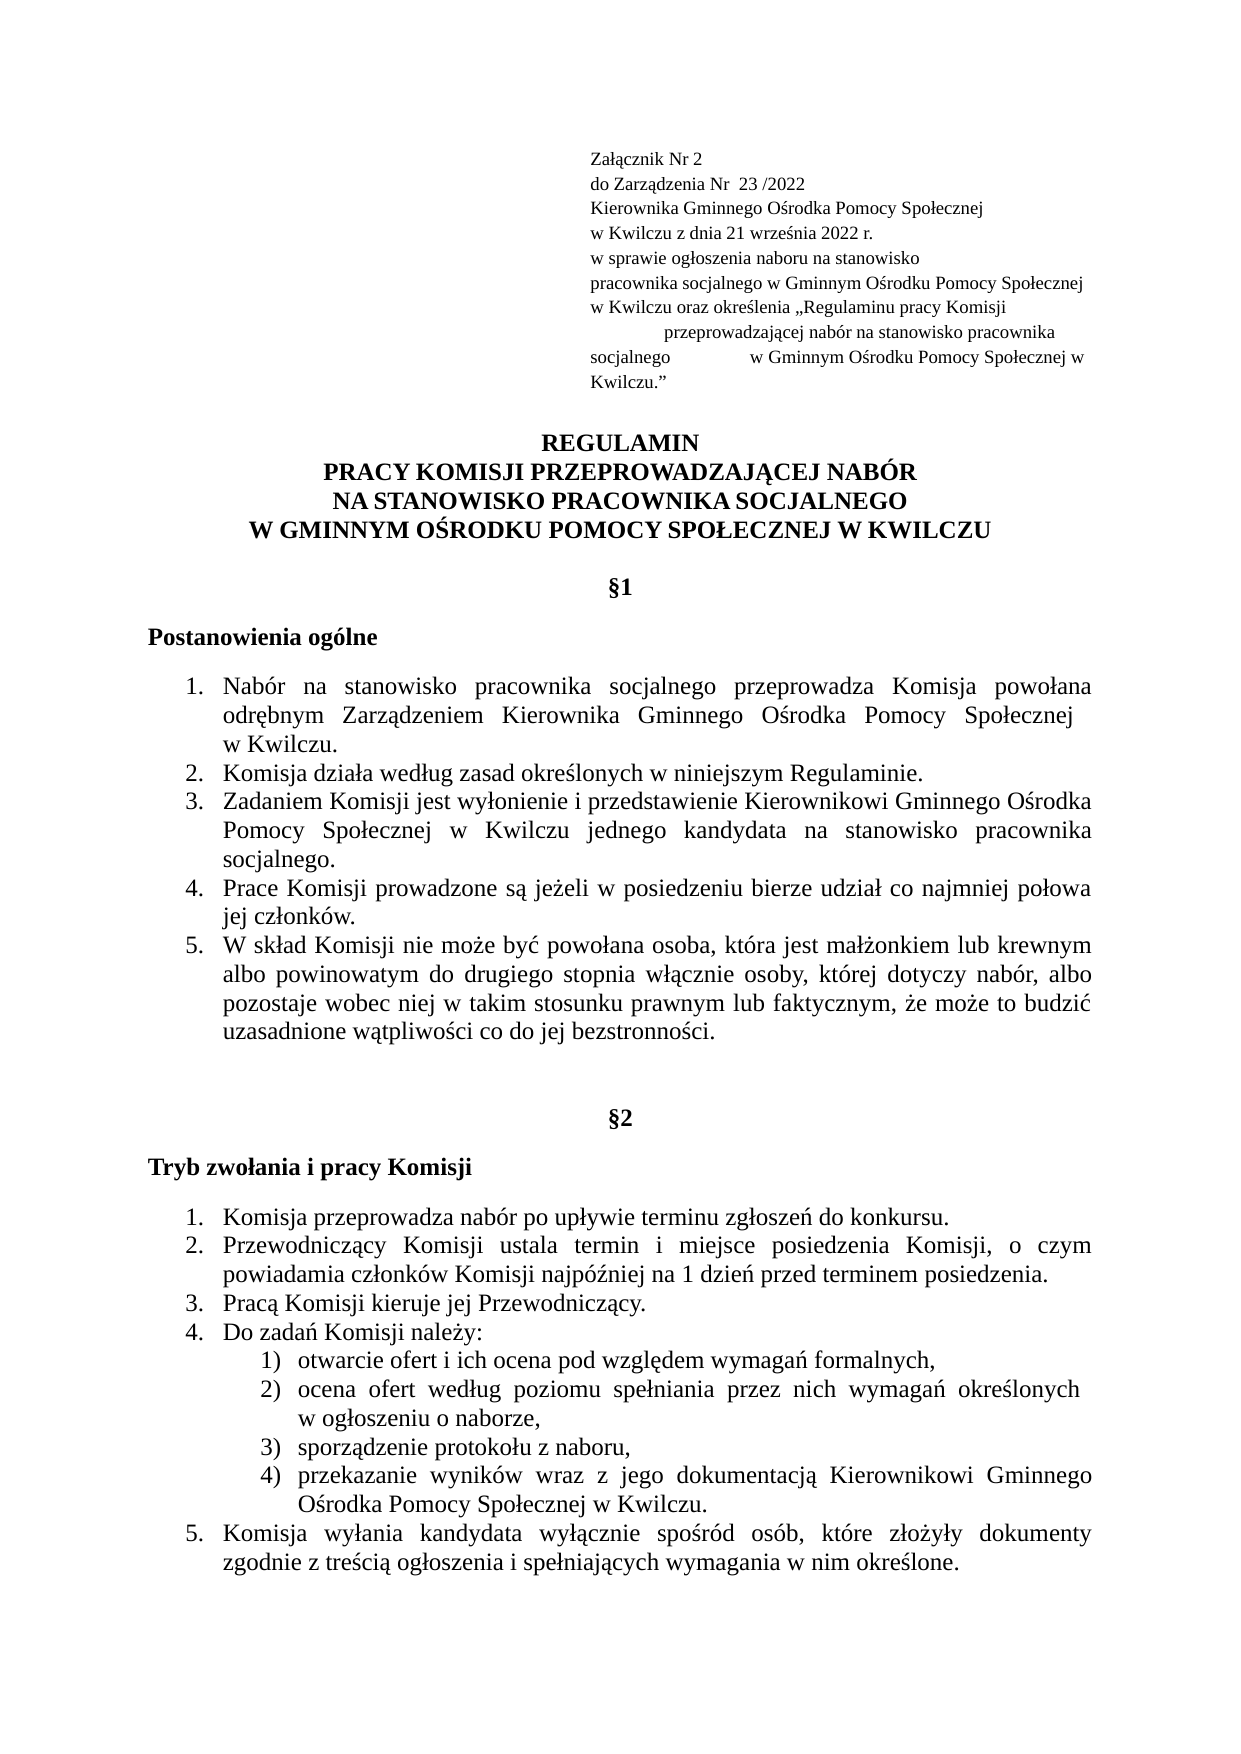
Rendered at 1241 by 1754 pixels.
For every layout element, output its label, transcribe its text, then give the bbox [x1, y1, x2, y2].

text NA STANOWISKO PRACOWNIKA SOCJALNEGO [148, 486, 1093, 515]
list Komisja działa według zasad określonych w niniejszym Regulaminie. [185, 758, 1093, 786]
text PRACY KOMISJI PRZEPROWADZAJĄCEJ NABÓR [148, 457, 1093, 486]
text Załącznik Nr 2 [516, 148, 1093, 169]
list Do zadań Komisji należy: [185, 1317, 1093, 1346]
list ocena ofert według poziomu spełniania przez nich wymagań określonych w ogłoszeniu o naborze, [260, 1374, 1093, 1432]
text w Kwilczu z dnia 21 września 2022 r. [516, 222, 1093, 243]
list sporządzenie protokołu z naboru, [260, 1432, 1093, 1461]
list Przewodniczący Komisji ustala termin i miejsce posiedzenia Komisji, o czym powiadamia członków Komisji najpóźniej na 1 dzień przed terminem posiedzenia. [185, 1231, 1093, 1288]
text Kierownika Gminnego Ośrodka Pomocy Społecznej [516, 197, 1093, 219]
text przeprowadzającej nabór na stanowisko pracownika socjalnego w Gminnym Ośrodku Pomocy Społecznej w Kwilczu.” [590, 321, 1093, 392]
text Postanowienia ogólne [148, 622, 1093, 651]
text W GMINNYM OŚRODKU POMOCY SPOŁECZNEJ W KWILCZU [148, 515, 1093, 543]
list otwarcie ofert i ich ocena pod względem wymagań formalnych, [260, 1346, 1093, 1374]
list Pracą Komisji kieruje jej Przewodniczący. [185, 1288, 1093, 1317]
list Komisja wyłania kandydata wyłącznie spośród osób, które złożyły dokumenty zgodnie z treścią ogłoszenia i spełniających wymagania w nim określone. [185, 1518, 1093, 1576]
text w sprawie ogłoszenia naboru na stanowisko [516, 247, 1093, 268]
list Nabór na stanowisko pracownika socjalnego przeprowadza Komisja powołana odrębnym Zarządzeniem Kierownika Gminnego Ośrodka Pomocy Społecznej w Kwilczu. [185, 671, 1093, 758]
text Tryb zwołania i pracy Komisji [148, 1152, 1093, 1181]
text §1 [148, 572, 1093, 601]
list Komisja przeprowadza nabór po upływie terminu zgłoszeń do konkursu. [185, 1202, 1093, 1231]
text do Zarządzenia Nr 23 /2022 [516, 172, 1093, 194]
text w Kwilczu oraz określenia „Regulaminu pracy Komisji [516, 296, 1093, 318]
text REGULAMIN [148, 428, 1093, 457]
list przekazanie wyników wraz z jego dokumentacją Kierownikowi Gminnego Ośrodka Pomocy Społecznej w Kwilczu. [260, 1461, 1093, 1518]
list Prace Komisji prowadzone są jeżeli w posiedzeniu bierze udział co najmniej połowa jej członków. [185, 873, 1093, 930]
text pracownika socjalnego w Gminnym Ośrodku Pomocy Społecznej [516, 272, 1093, 293]
list W skład Komisji nie może być powołana osoba, która jest małżonkiem lub krewnym albo powinowatym do drugiego stopnia włącznie osoby, której dotyczy nabór, albo pozostaje wobec niej w takim stosunku prawnym lub faktycznym, że może to budzić uzasadnione wątpliwości co do jej bezstronności. [185, 930, 1093, 1045]
text §2 [148, 1103, 1093, 1131]
list Zadaniem Komisji jest wyłonienie i przedstawienie Kierownikowi Gminnego Ośrodka Pomocy Społecznej w Kwilczu jednego kandydata na stanowisko pracownika socjalnego. [185, 786, 1093, 873]
